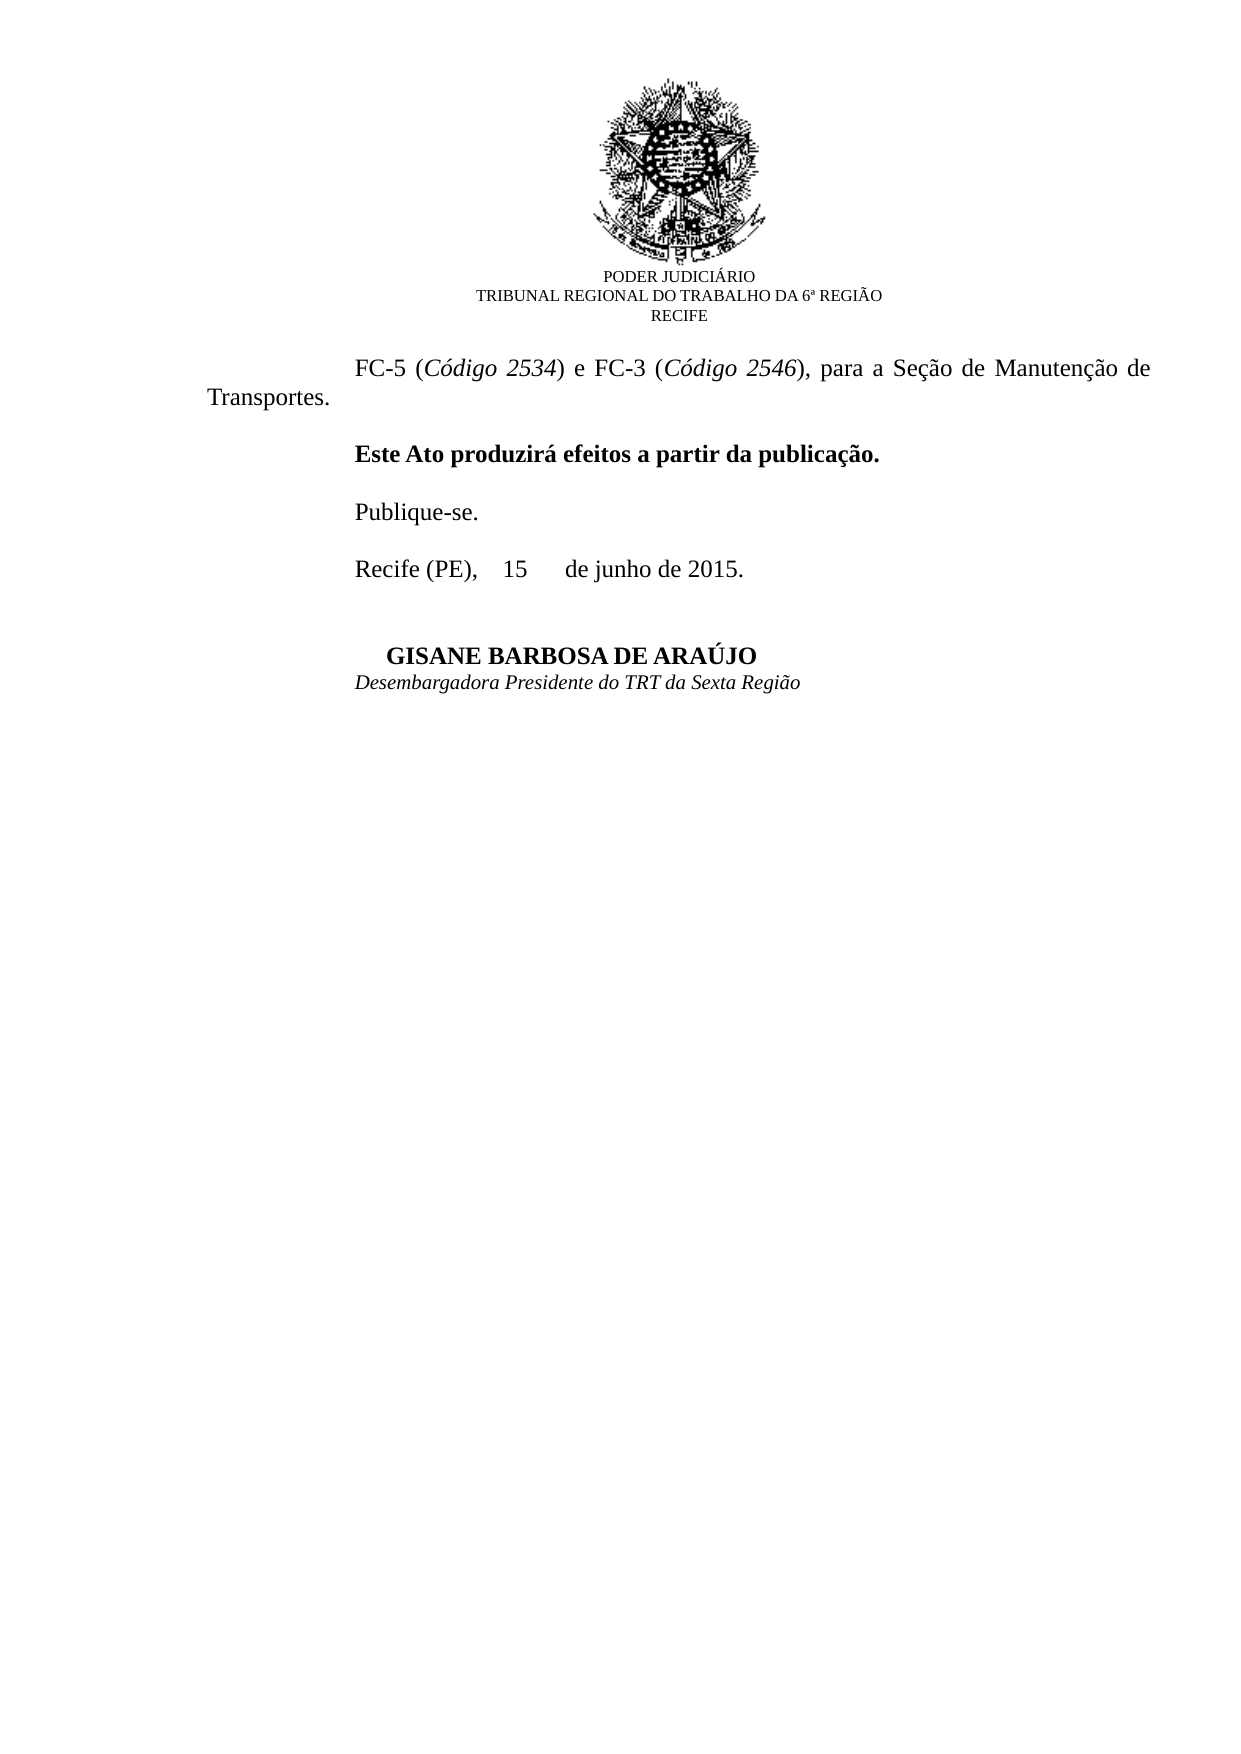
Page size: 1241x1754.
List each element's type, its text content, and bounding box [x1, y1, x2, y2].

text Publique-se. [207, 497, 1152, 526]
text Desembargadora Presidente do TRT da Sexta Região [354, 669, 1152, 694]
text GISANE BARBOSA DE ARAÚJO [354, 641, 1152, 669]
text FC-5 (Código 2534) e FC-3 (Código 2546), para a Seção de Manutenção de Transportes. [207, 353, 1152, 411]
text Este Ato produzirá efeitos a partir da publicação. [207, 439, 1214, 468]
text Recife (PE), 15 de junho de 2015. [207, 554, 1152, 583]
